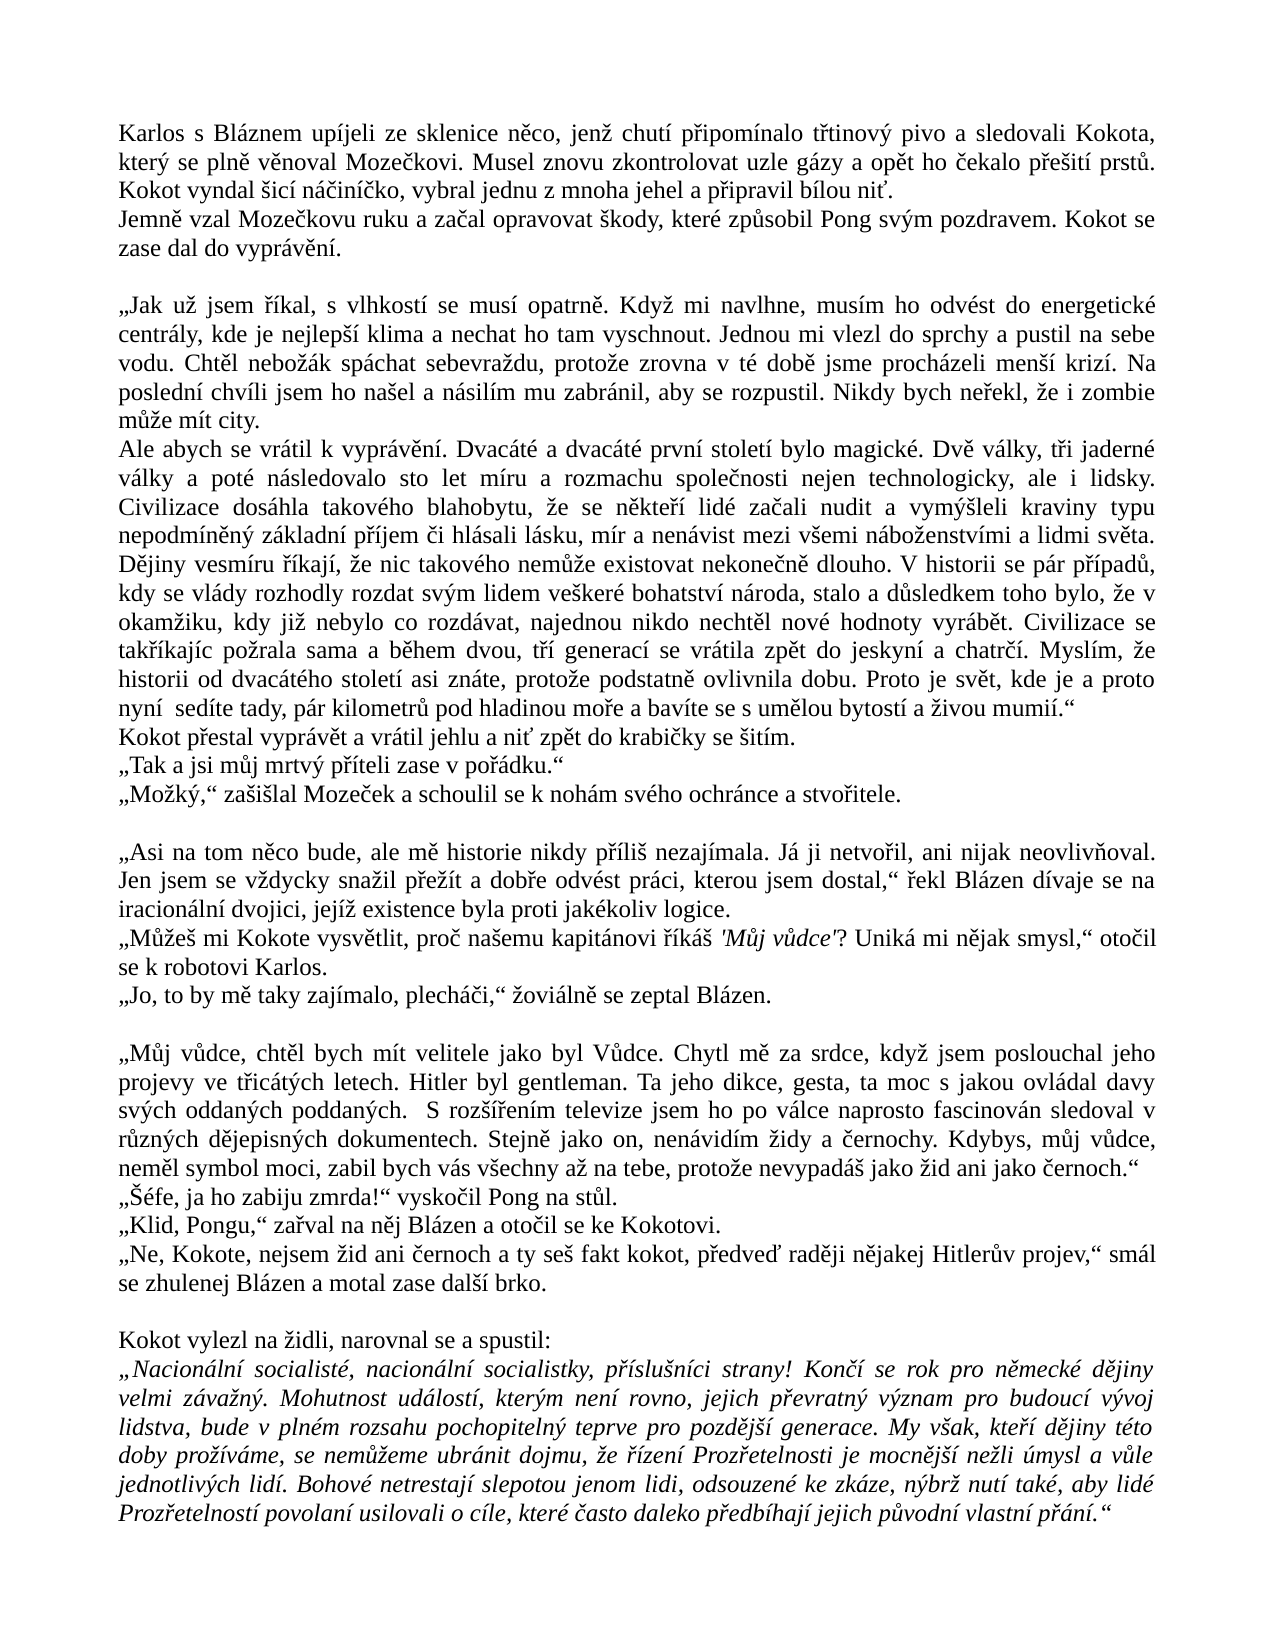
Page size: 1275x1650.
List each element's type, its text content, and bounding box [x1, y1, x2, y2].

text „Asi na tom něco bude, ale mě historie nikdy příliš nezajímala. Já ji netvořil, ani nijak neovlivňoval. Jen jsem se vždycky snažil přežít a dobře odvést práci, kterou jsem dostal,“ řekl Blázen dívaje se na iracionální dvojici, jejíž existence byla proti jakékoliv logice. [118, 837, 1157, 923]
text Kokot vylezl na židli, narovnal se a spustil: [118, 1326, 1157, 1354]
text Karlos s Bláznem upíjeli ze sklenice něco, jenž chutí připomínalo třtinový pivo a sledovali Kokota, který se plně věnoval Mozečkovi. Musel znovu zkontrolovat uzle gázy a opět ho čekalo přešití prstů. Kokot vyndal šicí náčiníčko, vybral jednu z mnoha jehel a připravil bílou niť. [118, 118, 1157, 204]
text „Klid, Pongu,“ zařval na něj Blázen a otočil se ke Kokotovi. [118, 1211, 1157, 1239]
text „Můžeš mi Kokote vysvětlit, proč našemu kapitánovi říkáš 'Můj vůdce'? Uniká mi nějak smysl,“ otočil se k robotovi Karlos. [118, 923, 1157, 981]
text „Nacionální socialisté, nacionální socialistky, příslušníci strany! Končí se rok pro německé dějiny velmi závažný. Mohutnost událostí, kterým není rovno, jejich převratný význam pro budoucí vývoj lidstva, bude v plném rozsahu pochopitelný teprve pro pozdější generace. My však, kteří dějiny této doby prožíváme, se nemůžeme ubránit dojmu, že řízení Prozřetelnosti je mocnější nežli úmysl a vůle jednotlivých lidí. Bohové netrestají slepotou jenom lidi, odsouzené ke zkáze, nýbrž nutí také, aby lidé Prozřetelností povolaní usilovali o cíle, které často daleko předbíhají jejich původní vlastní přání.“ [118, 1354, 1157, 1527]
text „Jo, to by mě taky zajímalo, plecháči,“ žoviálně se zeptal Blázen. [118, 981, 1157, 1009]
text „Jak už jsem říkal, s vlhkostí se musí opatrně. Když mi navlhne, musím ho odvést do energetické centrály, kde je nejlepší klima a nechat ho tam vyschnout. Jednou mi vlezl do sprchy a pustil na sebe vodu. Chtěl nebožák spáchat sebevraždu, protože zrovna v té době jsme procházeli menší krizí. Na poslední chvíli jsem ho našel a násilím mu zabránil, aby se rozpustil. Nikdy bych neřekl, že i zombie může mít city. [118, 291, 1157, 434]
text „Ne, Kokote, nejsem žid ani černoch a ty seš fakt kokot, předveď raději nějakej Hitlerův projev,“ smál se zhulenej Blázen a motal zase další brko. [118, 1239, 1157, 1297]
text „Možký,“ zašišlal Mozeček a schoulil se k nohám svého ochránce a stvořitele. [118, 779, 1157, 808]
text Kokot přestal vyprávět a vrátil jehlu a niť zpět do krabičky se šitím. [118, 722, 1157, 751]
text „Můj vůdce, chtěl bych mít velitele jako byl Vůdce. Chytl mě za srdce, když jsem poslouchal jeho projevy ve třicátých letech. Hitler byl gentleman. Ta jeho dikce, gesta, ta moc s jakou ovládal davy svých oddaných poddaných. S rozšířením televize jsem ho po válce naprosto fascinován sledoval v různých dějepisných dokumentech. Stejně jako on, nenávidím židy a černochy. Kdybys, můj vůdce, neměl symbol moci, zabil bych vás všechny až na tebe, protože nevypadáš jako žid ani jako černoch.“ [118, 1038, 1157, 1182]
text Jemně vzal Mozečkovu ruku a začal opravovat škody, které způsobil Pong svým pozdravem. Kokot se zase dal do vyprávění. [118, 204, 1157, 262]
text „Tak a jsi můj mrtvý příteli zase v pořádku.“ [118, 751, 1157, 779]
text Ale abych se vrátil k vyprávění. Dvacáté a dvacáté první století bylo magické. Dvě války, tři jaderné války a poté následovalo sto let míru a rozmachu společnosti nejen technologicky, ale i lidsky. Civilizace dosáhla takového blahobytu, že se někteří lidé začali nudit a vymýšleli kraviny typu nepodmíněný základní příjem či hlásali lásku, mír a nenávist mezi všemi náboženstvími a lidmi světa. Dějiny vesmíru říkají, že nic takového nemůže existovat nekonečně dlouho. V historii se pár případů, kdy se vlády rozhodly rozdat svým lidem veškeré bohatství národa, stalo a důsledkem toho bylo, že v okamžiku, kdy již nebylo co rozdávat, najednou nikdo nechtěl nové hodnoty vyrábět. Civilizace se takříkajíc požrala sama a během dvou, tří generací se vrátila zpět do jeskyní a chatrčí. Myslím, že historii od dvacátého století asi znáte, protože podstatně ovlivnila dobu. Proto je svět, kde je a proto nyní sedíte tady, pár kilometrů pod hladinou moře a bavíte se s umělou bytostí a živou mumií.“ [118, 434, 1157, 722]
text „Šéfe, ja ho zabiju zmrda!“ vyskočil Pong na stůl. [118, 1182, 1157, 1211]
